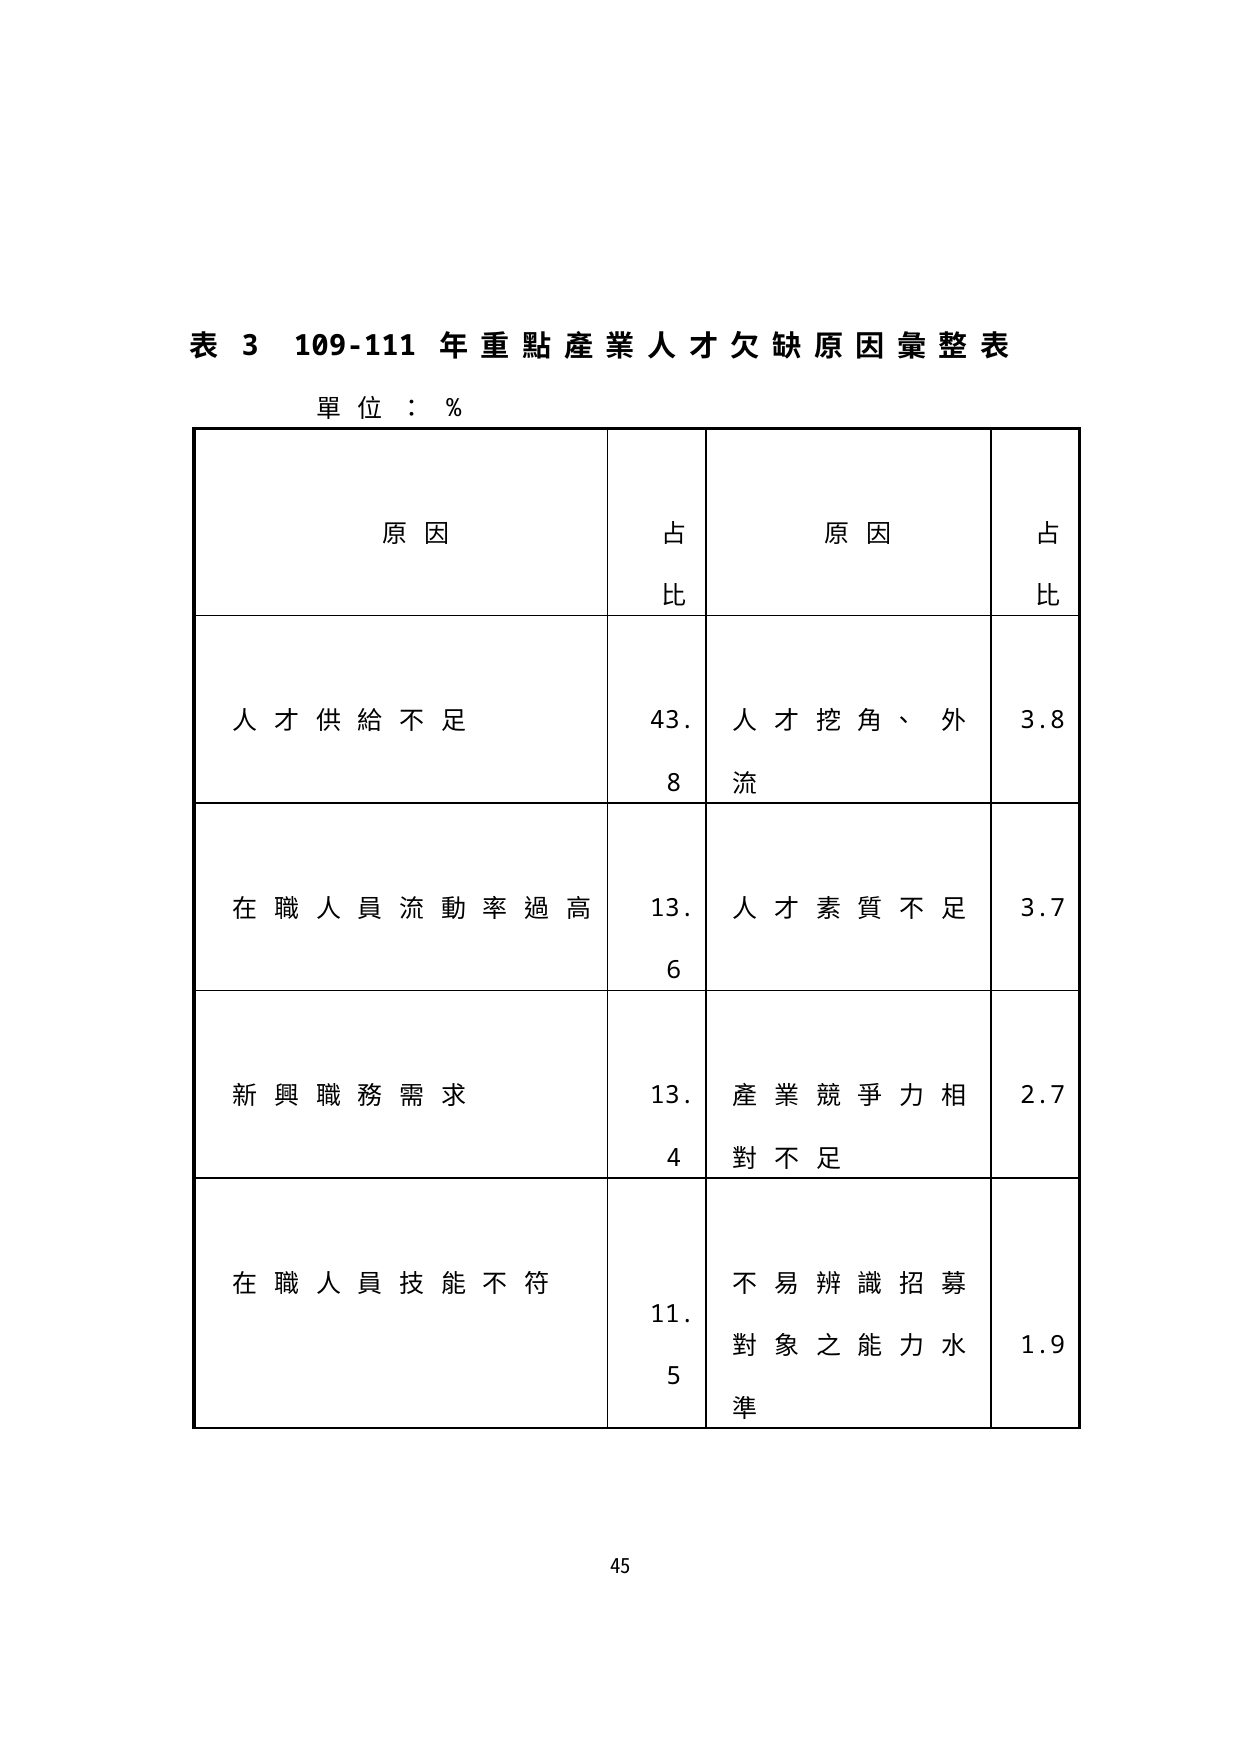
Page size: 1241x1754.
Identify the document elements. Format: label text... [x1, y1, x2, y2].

table_cell 43.8 [608, 616, 705, 802]
table_cell 3.8 [992, 616, 1078, 802]
table_cell 3.7 [992, 804, 1078, 990]
table_cell 13.4 [608, 991, 705, 1177]
text 表3 109-111年重點產業人才欠缺原因彙整表 單位：% [183, 302, 1058, 427]
table_cell 人才挖角、外流 [707, 616, 990, 802]
table_cell 產業競爭力相對不足 [707, 991, 990, 1177]
table_cell 不易辨識招募對象之能力水準 [707, 1179, 990, 1427]
table_cell 2.7 [992, 991, 1078, 1177]
table_header 占比 [992, 430, 1078, 615]
table_cell 13.6 [608, 804, 705, 990]
table_cell 在職人員技能不符 [196, 1179, 607, 1427]
table_cell 在職人員流動率過高 [196, 804, 607, 990]
table_cell 新興職務需求 [196, 991, 607, 1177]
table_header 原因 [707, 430, 990, 615]
table_header 原因 [196, 430, 607, 615]
table_cell 人才素質不足 [707, 804, 990, 990]
table_cell 11.5 [608, 1179, 705, 1427]
table_cell 1.9 [992, 1179, 1078, 1427]
table_header 占比 [608, 430, 705, 615]
table_cell 人才供給不足 [196, 616, 607, 802]
